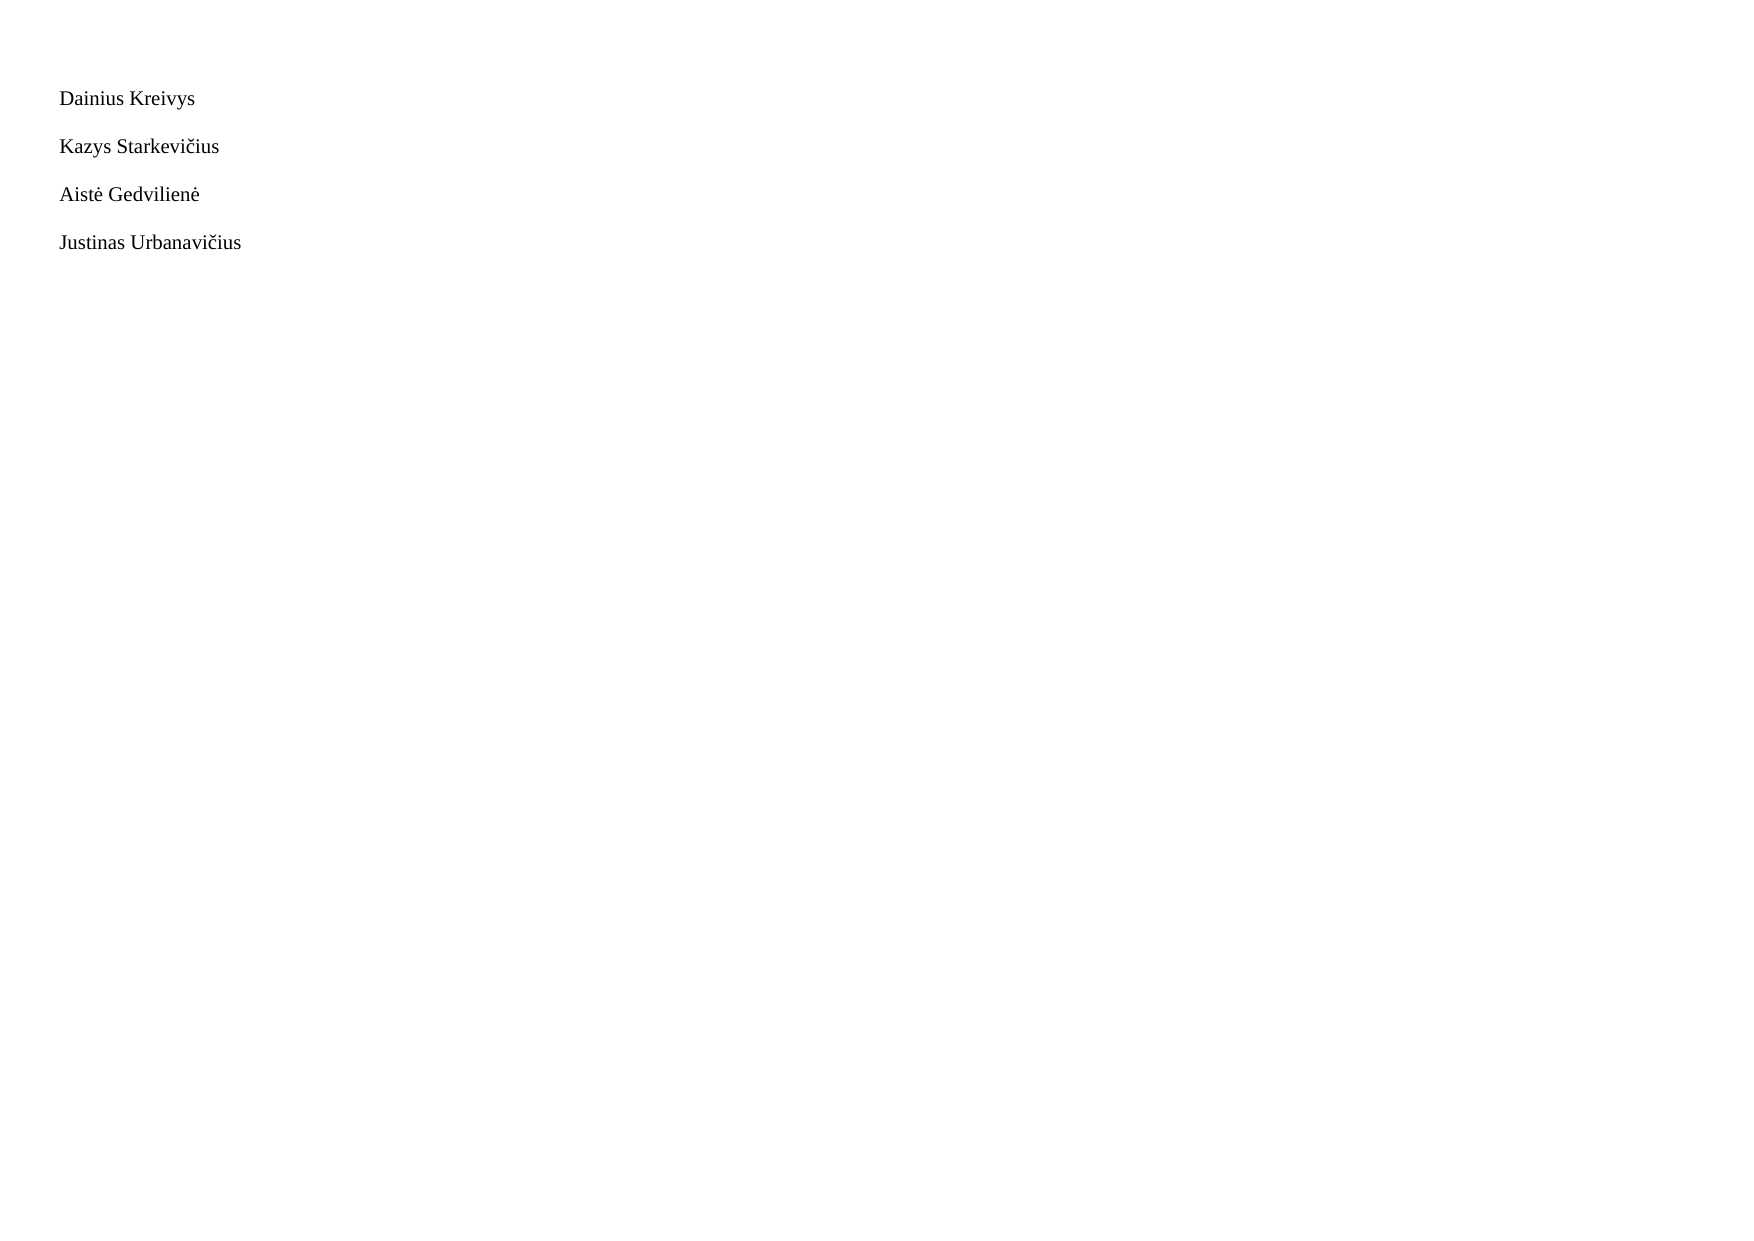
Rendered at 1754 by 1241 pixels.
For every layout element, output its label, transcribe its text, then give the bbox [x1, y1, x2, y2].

text Justinas Urbanavičius [59, 230, 1709, 254]
text Dainius Kreivys [59, 85, 1709, 109]
text Aistė Gedvilienė [59, 182, 1709, 206]
text Kazys Starkevičius [59, 133, 1709, 158]
